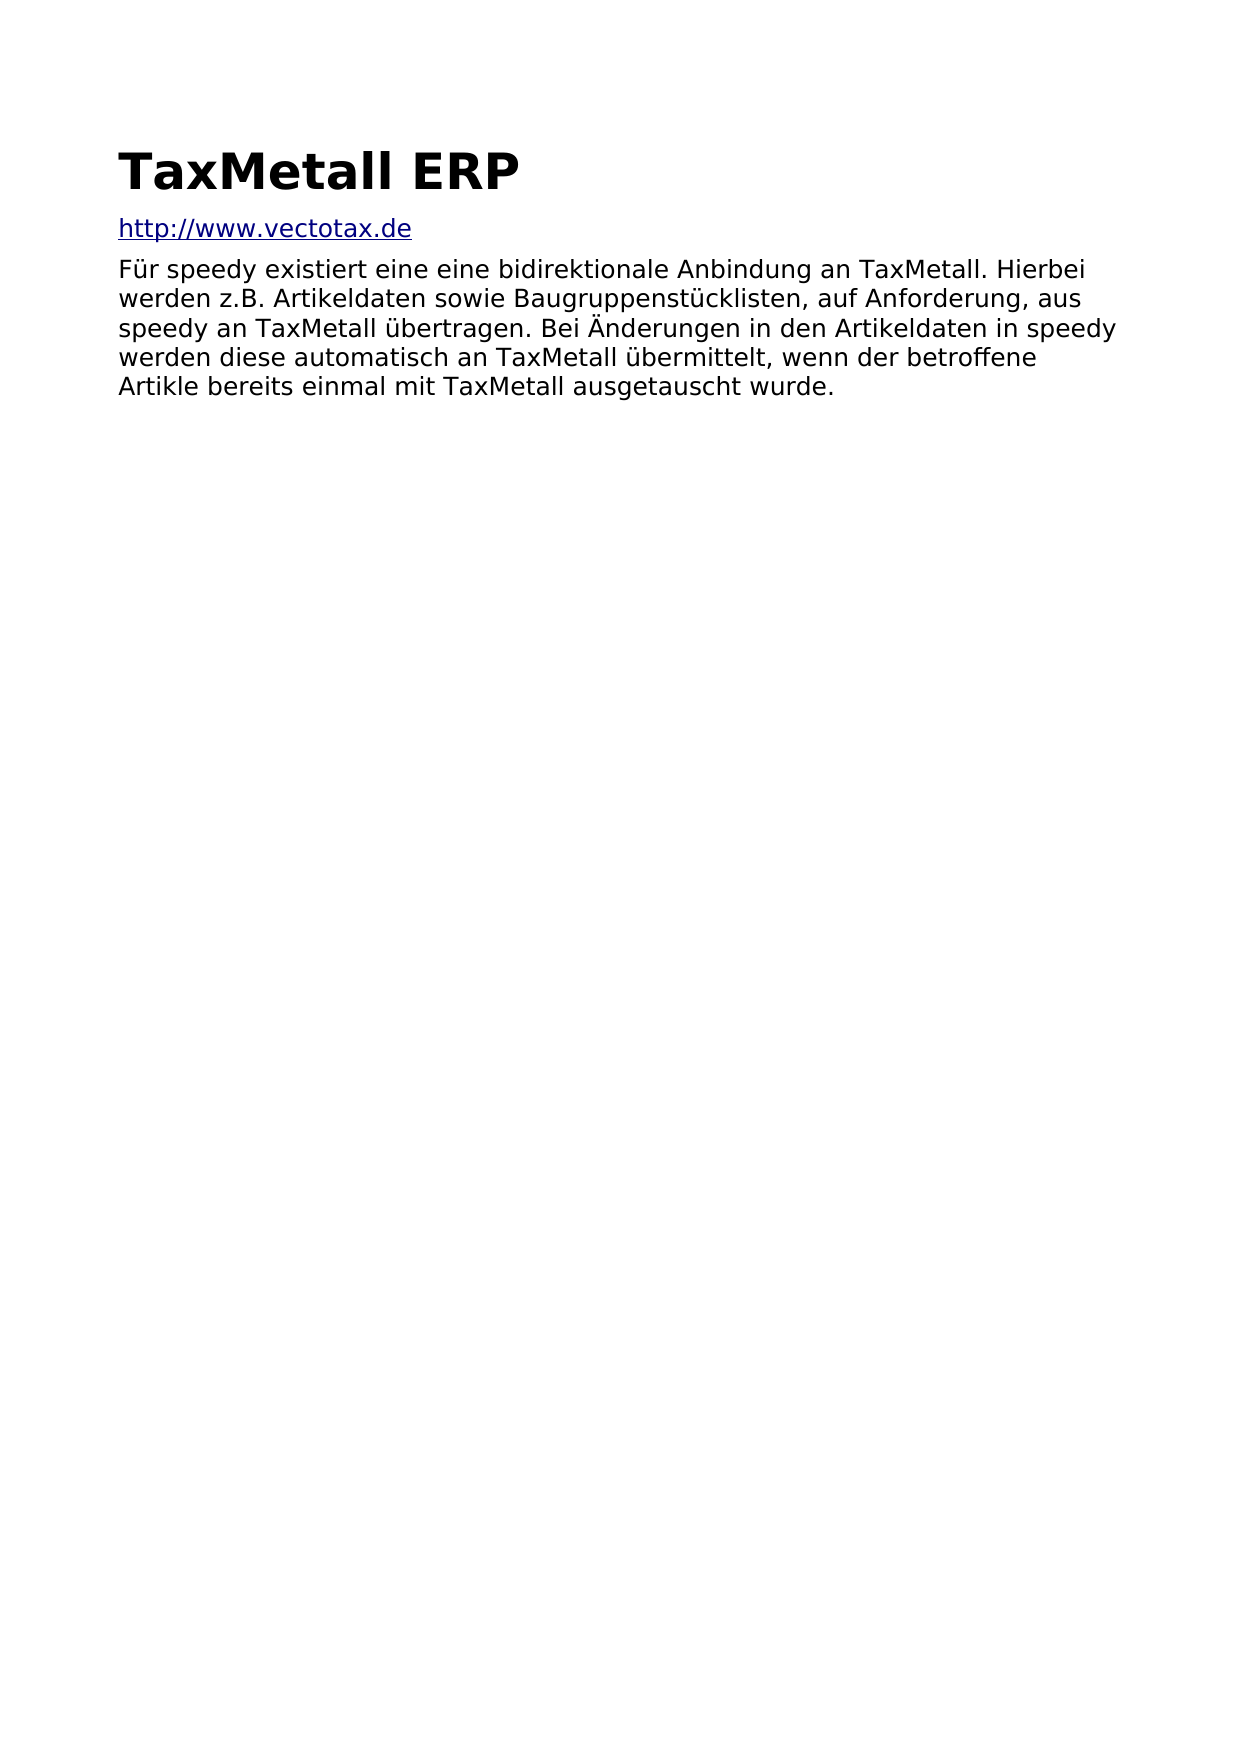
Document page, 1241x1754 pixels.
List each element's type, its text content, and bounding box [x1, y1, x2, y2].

text Für speedy existiert eine eine bidirektionale Anbindung an TaxMetall. Hierbei werden z.B. Artikeldaten sowie Baugruppenstücklisten, auf Anforderung, aus speedy an TaxMetall übertragen. Bei Änderungen in den Artikeldaten in speedy werden diese automatisch an TaxMetall übermittelt, wenn der betroffene Artikle bereits einmal mit TaxMetall ausgetauscht wurde. [118, 256, 1122, 401]
subtitle TaxMetall ERP [118, 143, 1122, 201]
text http://www.vectotax.de [118, 214, 1122, 243]
